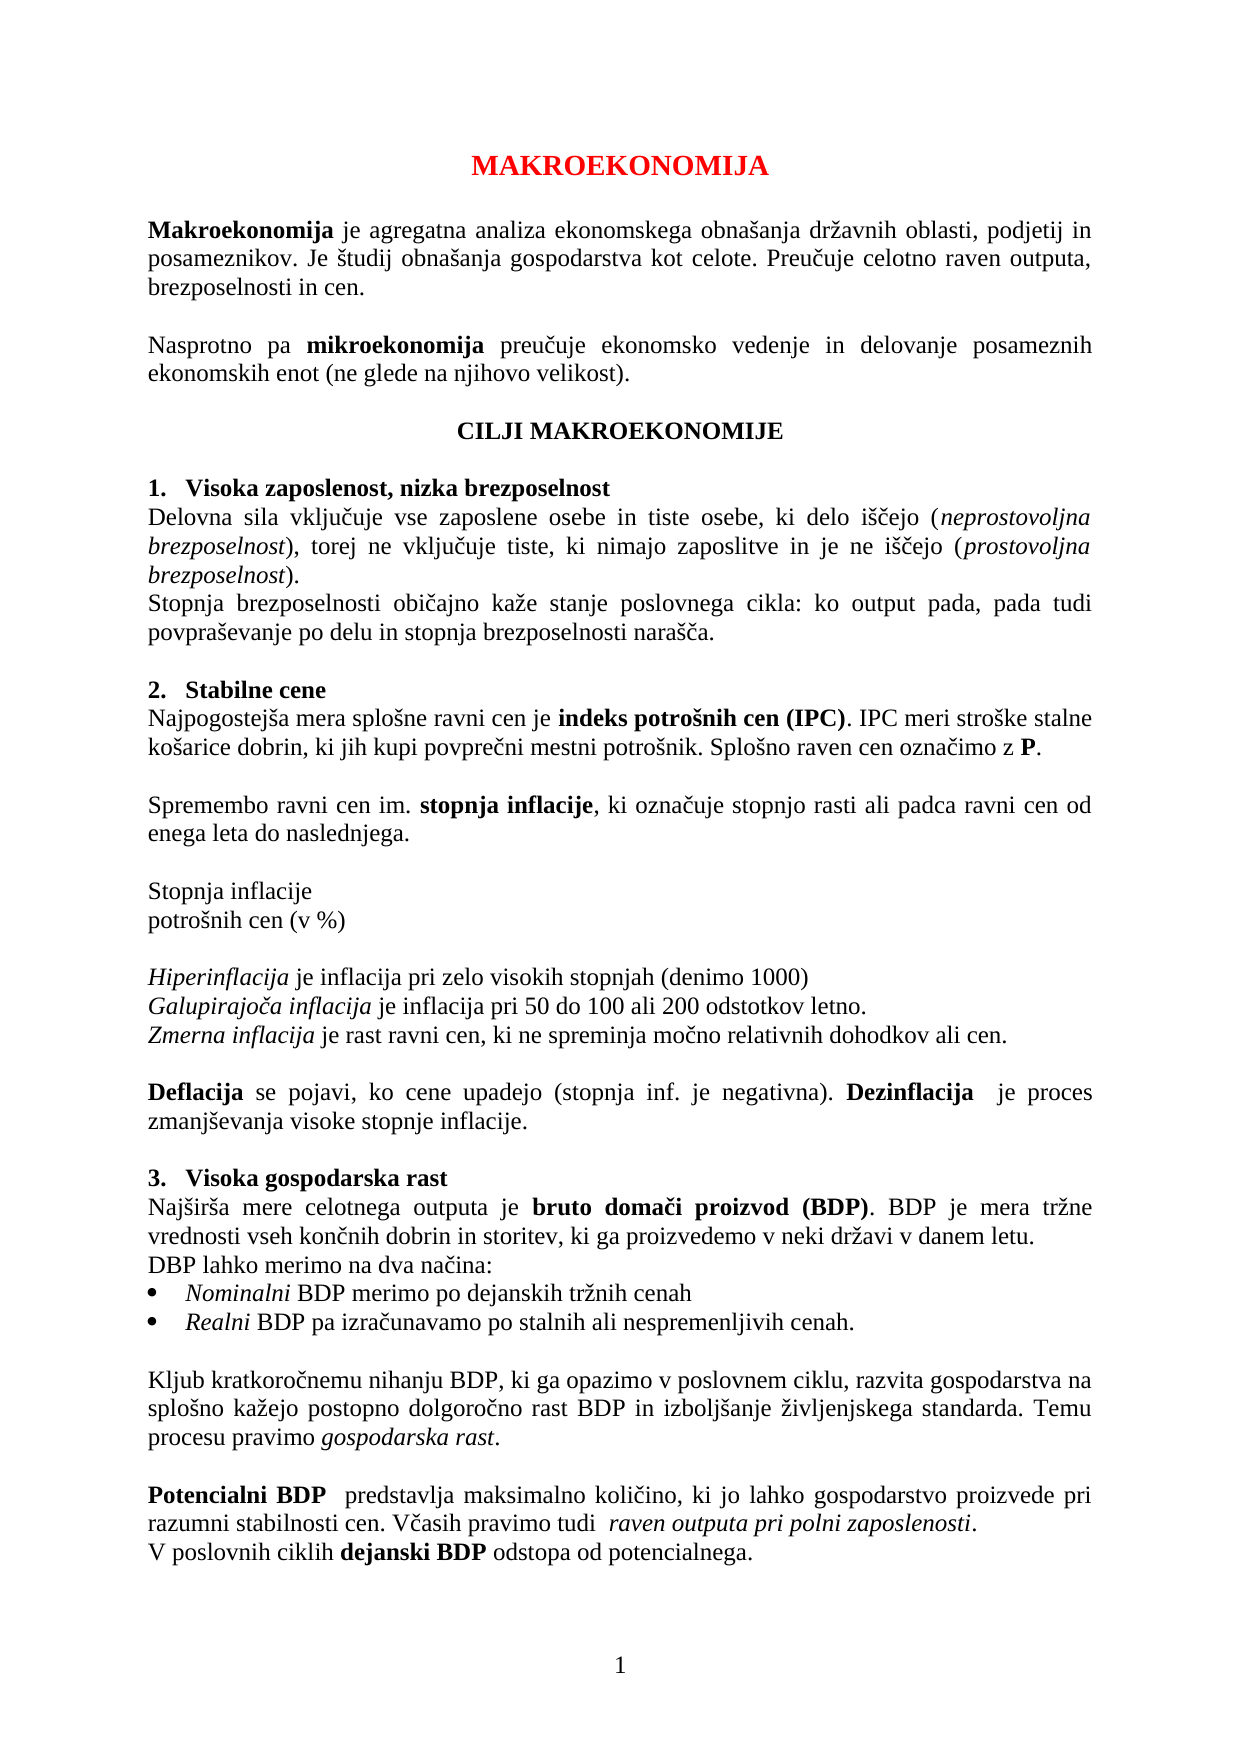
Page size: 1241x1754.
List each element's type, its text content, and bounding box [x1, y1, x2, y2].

text Zmerna inflacija je rast ravni cen, ki ne spreminja močno relativnih dohodkov ali cen. [148, 1020, 1093, 1048]
list Realni BDP pa izračunavamo po stalnih ali nespremenljivih cenah. [148, 1307, 1093, 1336]
text Stopnja inflacije [148, 876, 1093, 905]
text MAKROEKONOMIJA [148, 148, 1093, 215]
text DBP lahko merimo na dva načina: [148, 1250, 1093, 1278]
text potrošnih cen (v %) [148, 905, 1093, 933]
text Najpogostejša mera splošne ravni cen je indeks potrošnih cen (IPC). IPC meri stroške stalne košarice dobrin, ki jih kupi povprečni mestni potrošnik. Splošno raven cen označimo z P. [148, 703, 1093, 761]
text Spremembo ravni cen im. stopnja inflacije, ki označuje stopnjo rasti ali padca ravni cen od enega leta do naslednjega. [148, 790, 1093, 847]
text V poslovnih ciklih dejanski BDP odstopa od potencialnega. [148, 1537, 1093, 1566]
text Delovna sila vključuje vse zaposlene osebe in tiste osebe, ki delo iščejo (neprostovoljna brezposelnost), torej ne vključuje tiste, ki nimajo zaposlitve in je ne iščejo (prostovoljna brezposelnost). [148, 502, 1093, 588]
list Nominalni BDP merimo po dejanskih tržnih cenah [148, 1278, 1093, 1307]
list Visoka zaposlenost, nizka brezposelnost [148, 473, 1093, 502]
list Visoka gospodarska rast [148, 1163, 1093, 1192]
text Potencialni BDP predstavlja maksimalno količino, ki jo lahko gospodarstvo proizvede pri razumni stabilnosti cen. Včasih pravimo tudi raven outputa pri polni zaposlenosti. [148, 1480, 1093, 1537]
text Deflacija se pojavi, ko cene upadejo (stopnja inf. je negativna). Dezinflacija je proces zmanjševanja visoke stopnje inflacije. [148, 1077, 1093, 1135]
text Najširša mere celotnega outputa je bruto domači proizvod (BDP). BDP je mera tržne vrednosti vseh končnih dobrin in storitev, ki ga proizvedemo v neki državi v danem letu. [148, 1192, 1093, 1250]
text Hiperinflacija je inflacija pri zelo visokih stopnjah (denimo 1000) [148, 962, 1093, 991]
text Makroekonomija je agregatna analiza ekonomskega obnašanja državnih oblasti, podjetij in posameznikov. Je študij obnašanja gospodarstva kot celote. Preučuje celotno raven outputa, brezposelnosti in cen. [148, 215, 1093, 301]
text Galupirajoča inflacija je inflacija pri 50 do 100 ali 200 odstotkov letno. [148, 991, 1093, 1020]
list Stabilne cene [148, 675, 1093, 703]
text Stopnja brezposelnosti običajno kaže stanje poslovnega cikla: ko output pada, pada tudi povpraševanje po delu in stopnja brezposelnosti narašča. [148, 588, 1093, 646]
text Kljub kratkoročnemu nihanju BDP, ki ga opazimo v poslovnem ciklu, razvita gospodarstva na splošno kažejo postopno dolgoročno rast BDP in izboljšanje življenjskega standarda. Temu procesu pravimo gospodarska rast. [148, 1365, 1093, 1451]
text CILJI MAKROEKONOMIJE [148, 416, 1093, 445]
text Nasprotno pa mikroekonomija preučuje ekonomsko vedenje in delovanje posameznih ekonomskih enot (ne glede na njihovo velikost). [148, 330, 1093, 387]
